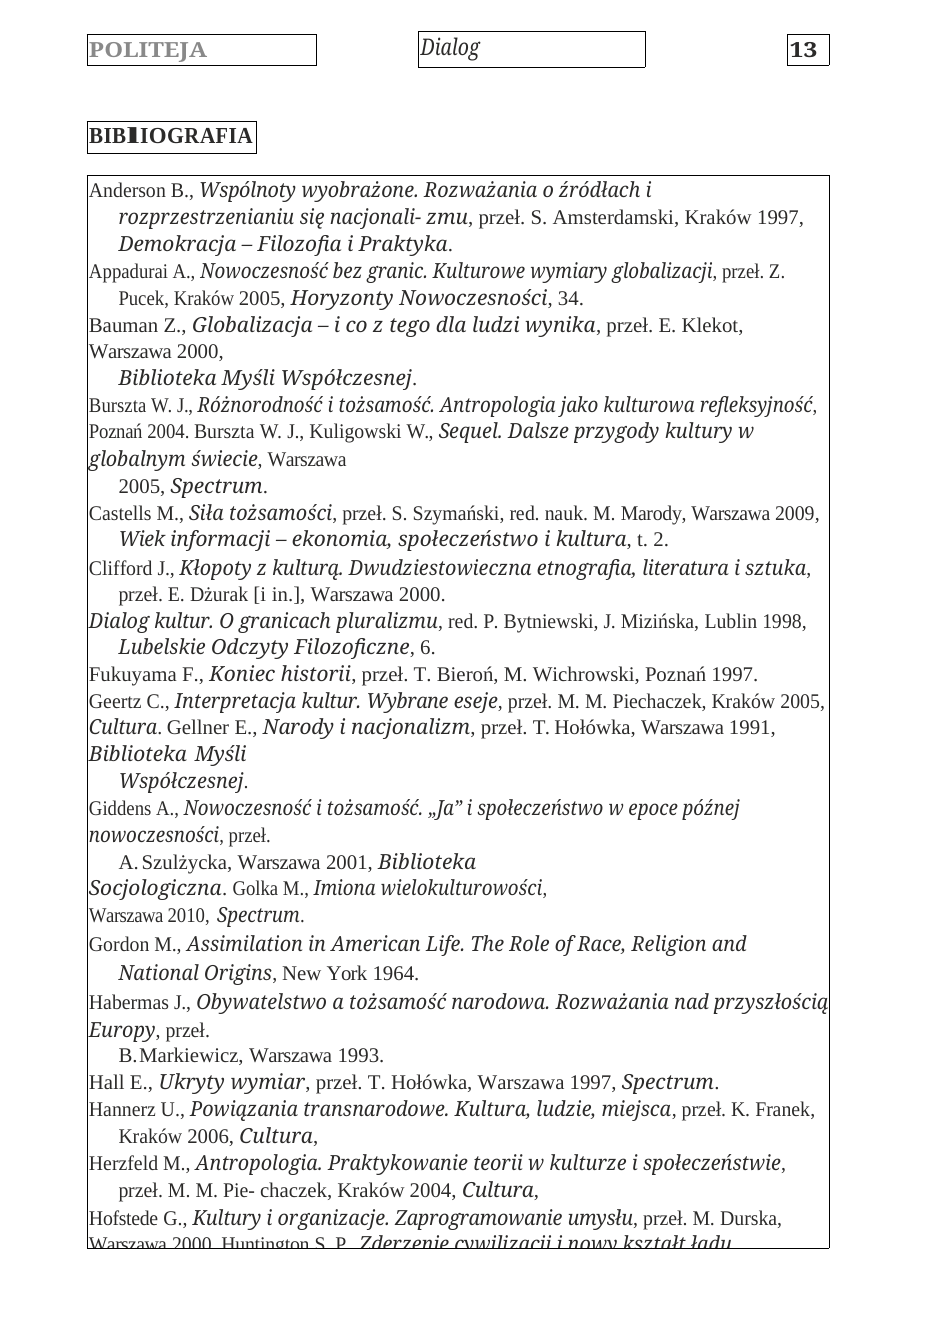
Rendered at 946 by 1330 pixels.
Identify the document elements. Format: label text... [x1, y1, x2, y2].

text Clifford J., Kłopoty z kulturą. Dwudziestowieczna etnografia, literatura i sztuka, przeł. E. Dżurak [i in.], Warszawa 2000. [89, 553, 827, 606]
text Geertz C., Interpretacja kultur. Wybrane eseje, przeł. M. M. Piechaczek, Kraków 2005, Cultura. Gellner E., Narody i nacjonalizm, przeł. T. Hołówka, Warszawa 1991, Biblioteka Myśli [89, 687, 829, 768]
text 2005, Spectrum. [118, 472, 829, 498]
text POLITEJA 1(27)/2014 [89, 35, 316, 65]
text Castells M., Siła tożsamości, przeł. S. Szymański, red. nauk. M. Marody, Warszawa 2009, Wiek informacji – ekonomia, społeczeństwo i kultura, t. 2. [89, 499, 829, 553]
list Markiewicz, Warszawa 1993. [118, 1043, 829, 1067]
text Dialog międzykulturowy… [420, 32, 645, 67]
text Gordon M., Assimilation in American Life. The Role of Race, Religion and National Origins, New York 1964. [89, 929, 828, 987]
text Herzfeld M., Antropologia. Praktykowanie teorii w kulturze i społeczeństwie, przeł. M. M. Pie- chaczek, Kraków 2004, Cultura, [89, 1149, 827, 1203]
text Fukuyama F., Koniec historii, przeł. T. Bieroń, M. Wichrowski, Poznań 1997. [89, 661, 829, 687]
text Biblioteka Myśli Współczesnej. [118, 364, 829, 391]
text Anderson B., Wspólnoty wyobrażone. Rozważania o źródłach i rozprzestrzenianiu się nacjonali- zmu, przeł. S. Amsterdamski, Kraków 1997, Demokracja – Filozofia i Praktyka. [89, 176, 828, 257]
text Hall E., Ukryty wymiar, przeł. T. Hołówka, Warszawa 1997, Spectrum. [89, 1067, 829, 1095]
text Hofstede G., Kultury i organizacje. Zaprogramowanie umysłu, przeł. M. Durska, Warszawa 2000. Huntington S. P., Zderzenie cywilizacji i nowy kształt ładu światowego, przeł. H. Jankowska, [89, 1203, 829, 1248]
text 131 [789, 35, 829, 65]
text Appadurai A., Nowoczesność bez granic. Kulturowe wymiary globalizacji, przeł. Z. Pucek, Kraków 2005, Horyzonty Nowoczesności, 34. [89, 257, 829, 311]
text Giddens A., Nowoczesność i tożsamość. „Ja” i społeczeństwo w epoce późnej nowoczesności, przeł. [89, 794, 829, 848]
text BIBlIOGRAFIA [89, 122, 256, 149]
text Współczesnej. [118, 768, 829, 794]
text Bauman Z., Globalizacja – i co z tego dla ludzi wynika, przeł. E. Klekot, Warszawa 2000, [89, 311, 829, 364]
text Habermas J., Obywatelstwo a tożsamość narodowa. Rozważania nad przyszłością Europy, przeł. [89, 988, 829, 1043]
text Hannerz U., Powiązania transnarodowe. Kultura, ludzie, miejsca, przeł. K. Franek, Kraków 2006, Cultura, [89, 1095, 829, 1149]
text Dialog kultur. O granicach pluralizmu, red. P. Bytniewski, J. Mizińska, Lublin 1998, Lubelskie Odczyty Filozoficzne, 6. [89, 607, 827, 661]
text Burszta W. J., Różnorodność i tożsamość. Antropologia jako kulturowa refleksyjność, Poznań 2004. Burszta W. J., Kuligowski W., Sequel. Dalsze przygody kultury w globalnym świecie, Warszawa [89, 391, 828, 472]
list Szulżycka, Warszawa 2001, Biblioteka Socjologiczna. Golka M., Imiona wielokulturowości, Warszawa 2010, Spectrum. [89, 848, 582, 929]
